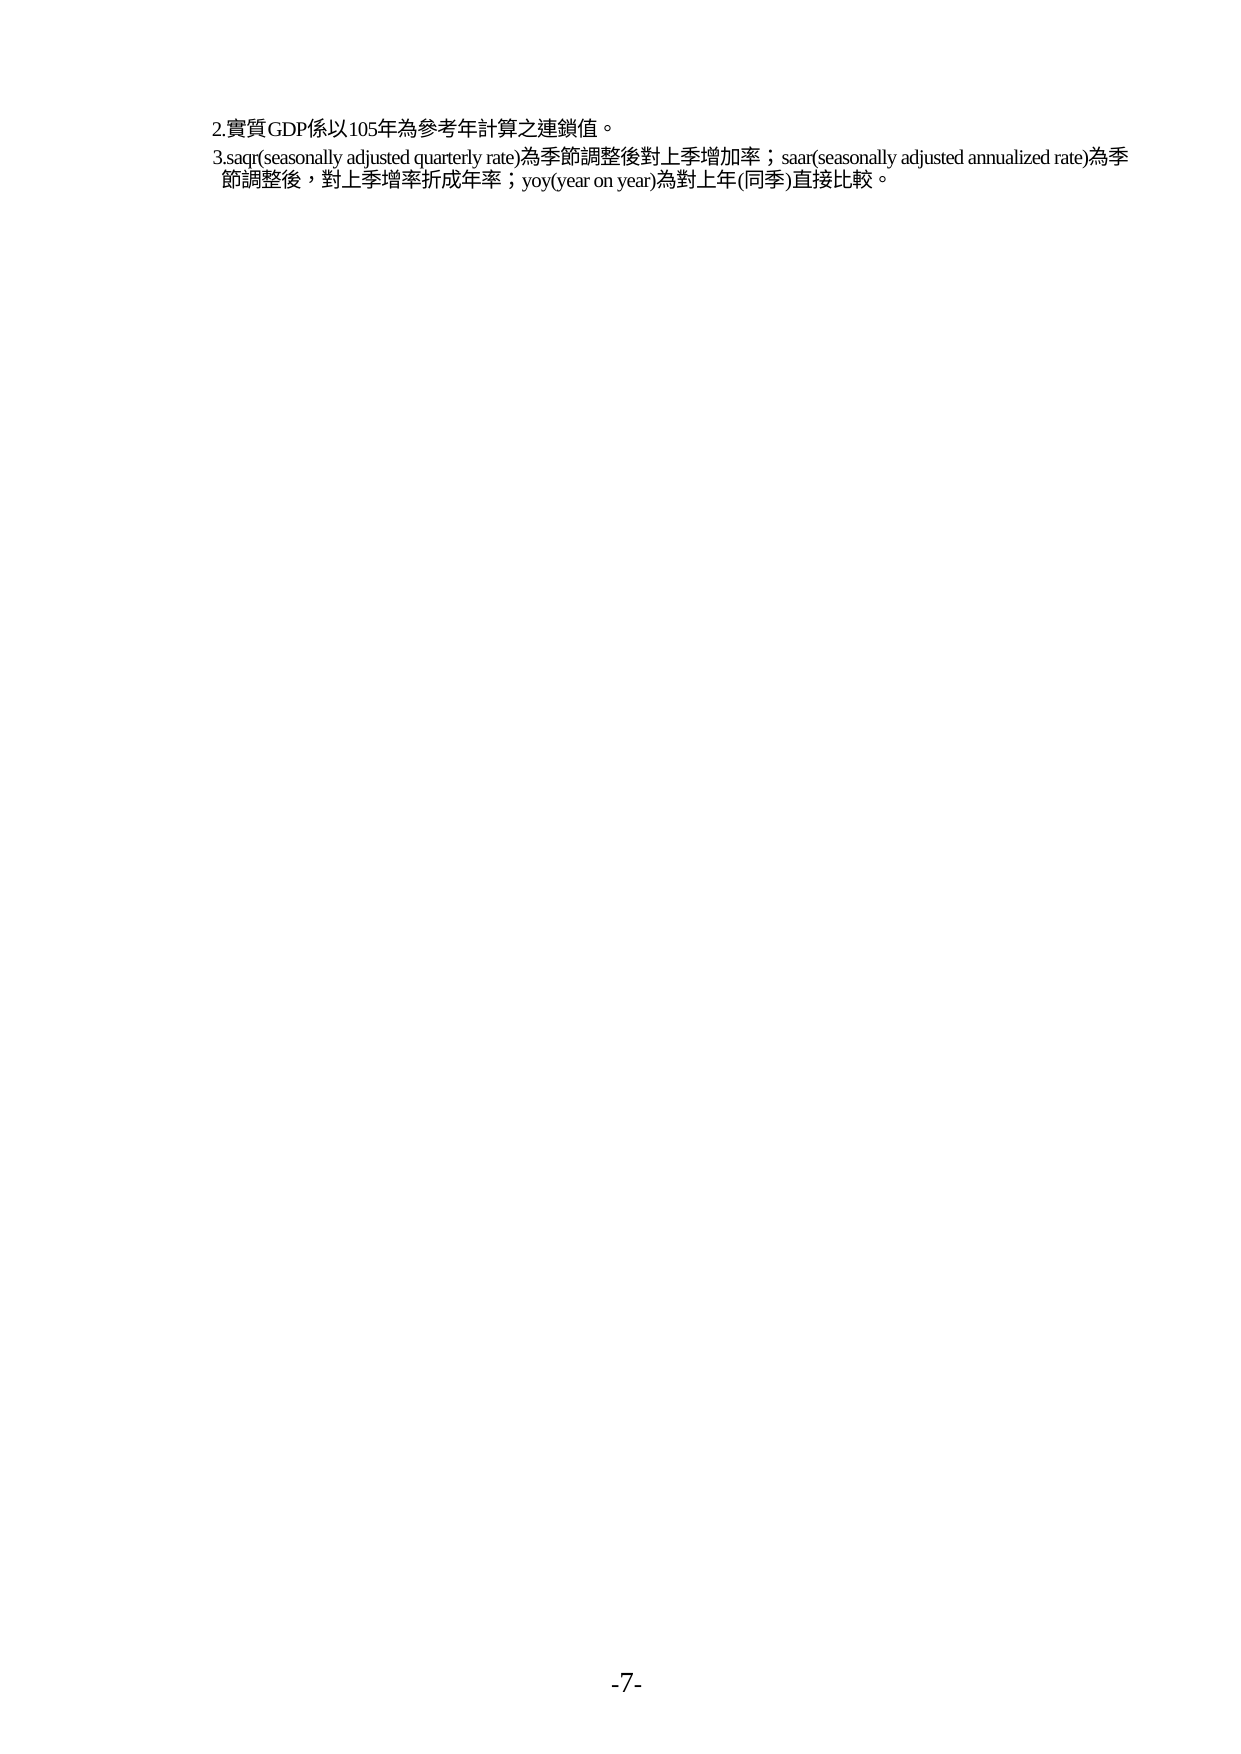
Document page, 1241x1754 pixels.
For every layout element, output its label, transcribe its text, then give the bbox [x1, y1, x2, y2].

text 3.saqr(seasonally adjusted quarterly rate)為季節調整後對上季增加率；saar(seasonally adjusted annualized rate)為季 [157, 146, 1131, 169]
text 2.實質GDP係以105年為參考年計算之連鎖值。 [156, 118, 1131, 141]
text 節調整後，對上季增率折成年率；yoy(year on year)為對上年(同季)直接比較。 [221, 169, 1131, 192]
